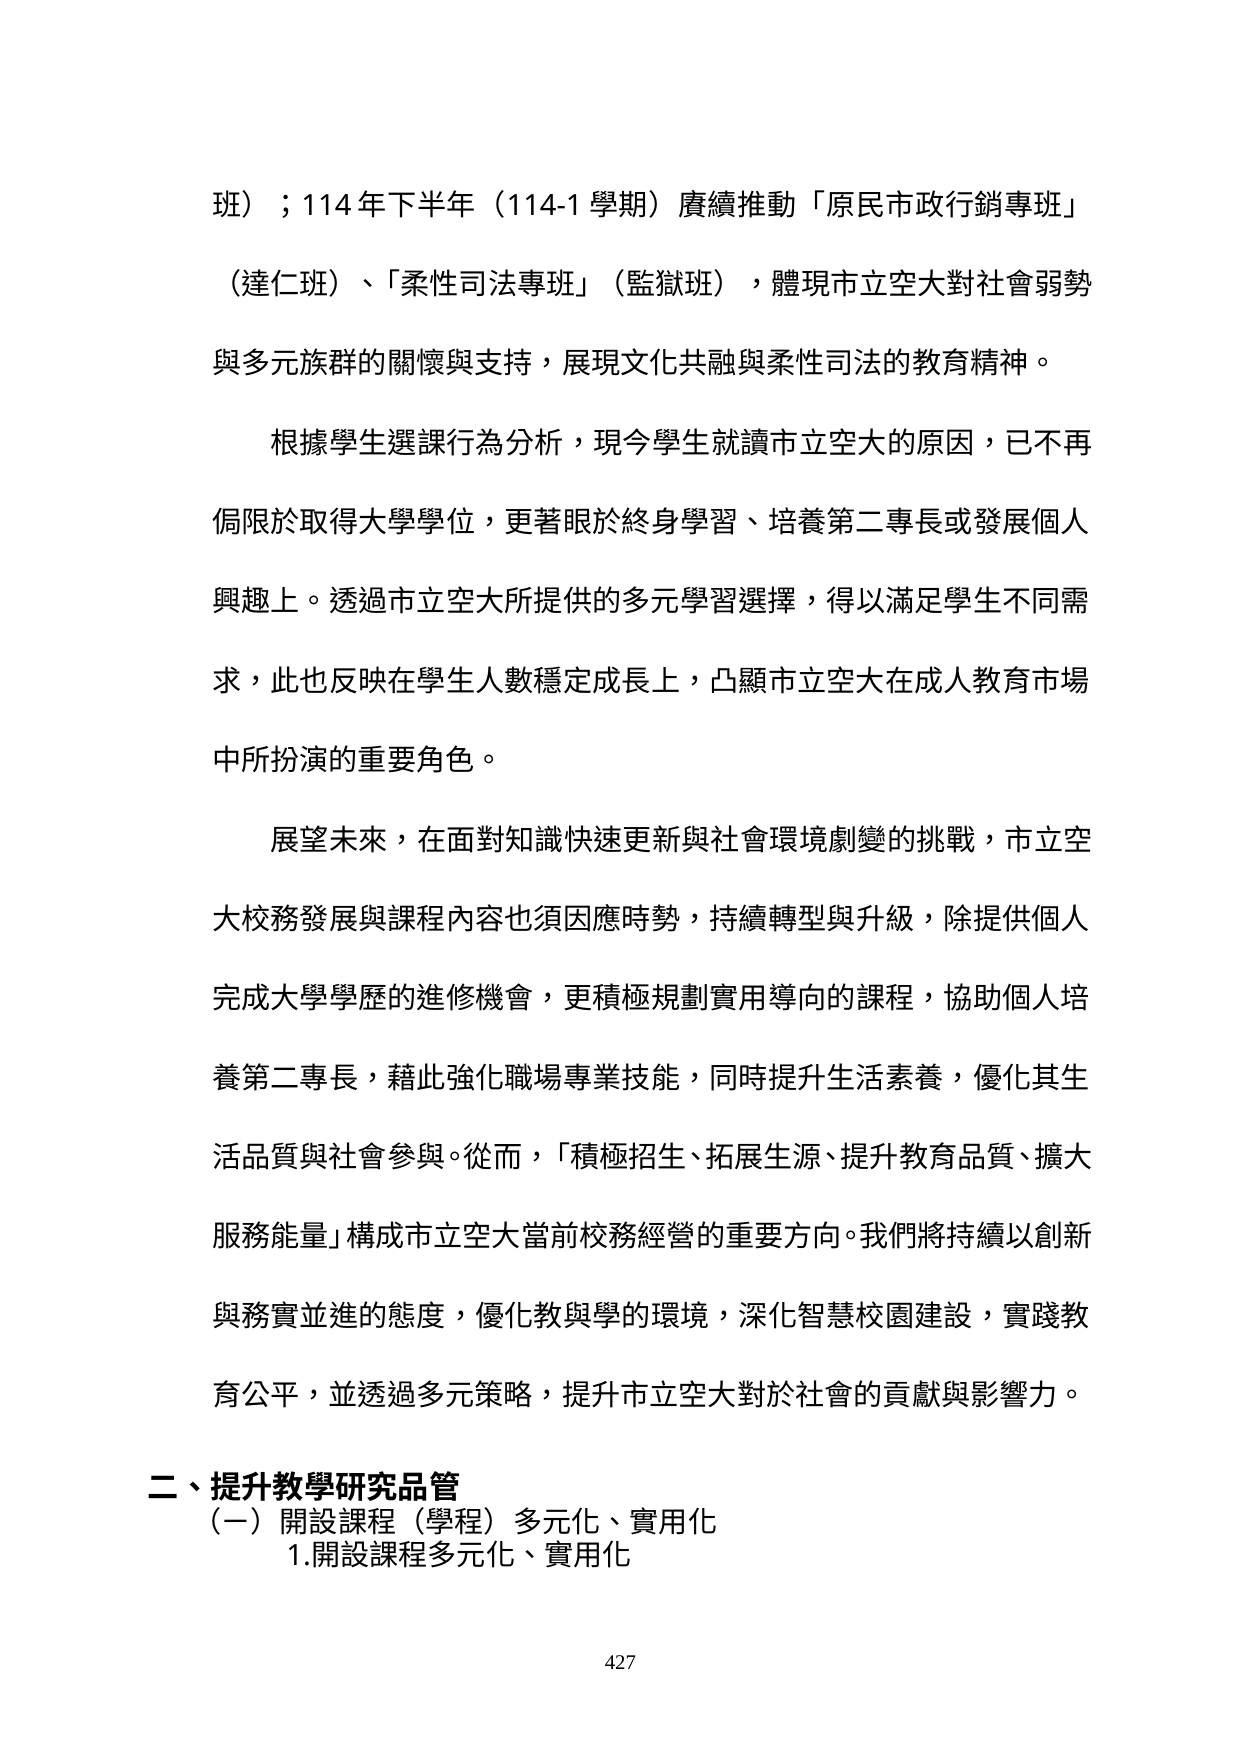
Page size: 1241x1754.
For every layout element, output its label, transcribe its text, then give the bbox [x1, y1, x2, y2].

text 二、提升教學研究品管 [148, 1472, 1092, 1506]
text 根據學生選課行為分析，現今學生就讀市立空大的原因，已不再侷限於取得大學學位，更著眼於終身學習、培養第二專長或發展個人興趣上。透過市立空大所提供的多元學習選擇，得以滿足學生不同需求，此也反映在學生人數穩定成長上，凸顯市立空大在成人教育市場中所扮演的重要角色。 [212, 401, 1092, 798]
text 1.開設課程多元化、實用化 [261, 1539, 1092, 1572]
text （ㄧ）開設課程（學程）多元化、實用化 [192, 1506, 1092, 1539]
text 展望未來，在面對知識快速更新與社會環境劇變的挑戰，市立空大校務發展與課程內容也須因應時勢，持續轉型與升級，除提供個人完成大學學歷的進修機會，更積極規劃實用導向的課程，協助個人培養第二專長，藉此強化職場專業技能，同時提升生活素養，優化其生活品質與社會參與。從而，「積極招生、拓展生源、提升教育品質、擴大服務能量」構成市立空大當前校務經營的重要方向。我們將持續以創新與務實並進的態度，優化教與學的環境，深化智慧校園建設，實踐教育公平，並透過多元策略，提升市立空大對於社會的貢獻與影響力。 [212, 798, 1092, 1433]
text 班）；114年下半年（114-1學期）賡續推動「原民市政行銷專班」（達仁班）、「柔性司法專班」（監獄班），體現市立空大對社會弱勢與多元族群的關懷與支持，展現文化共融與柔性司法的教育精神。 [212, 163, 1092, 401]
